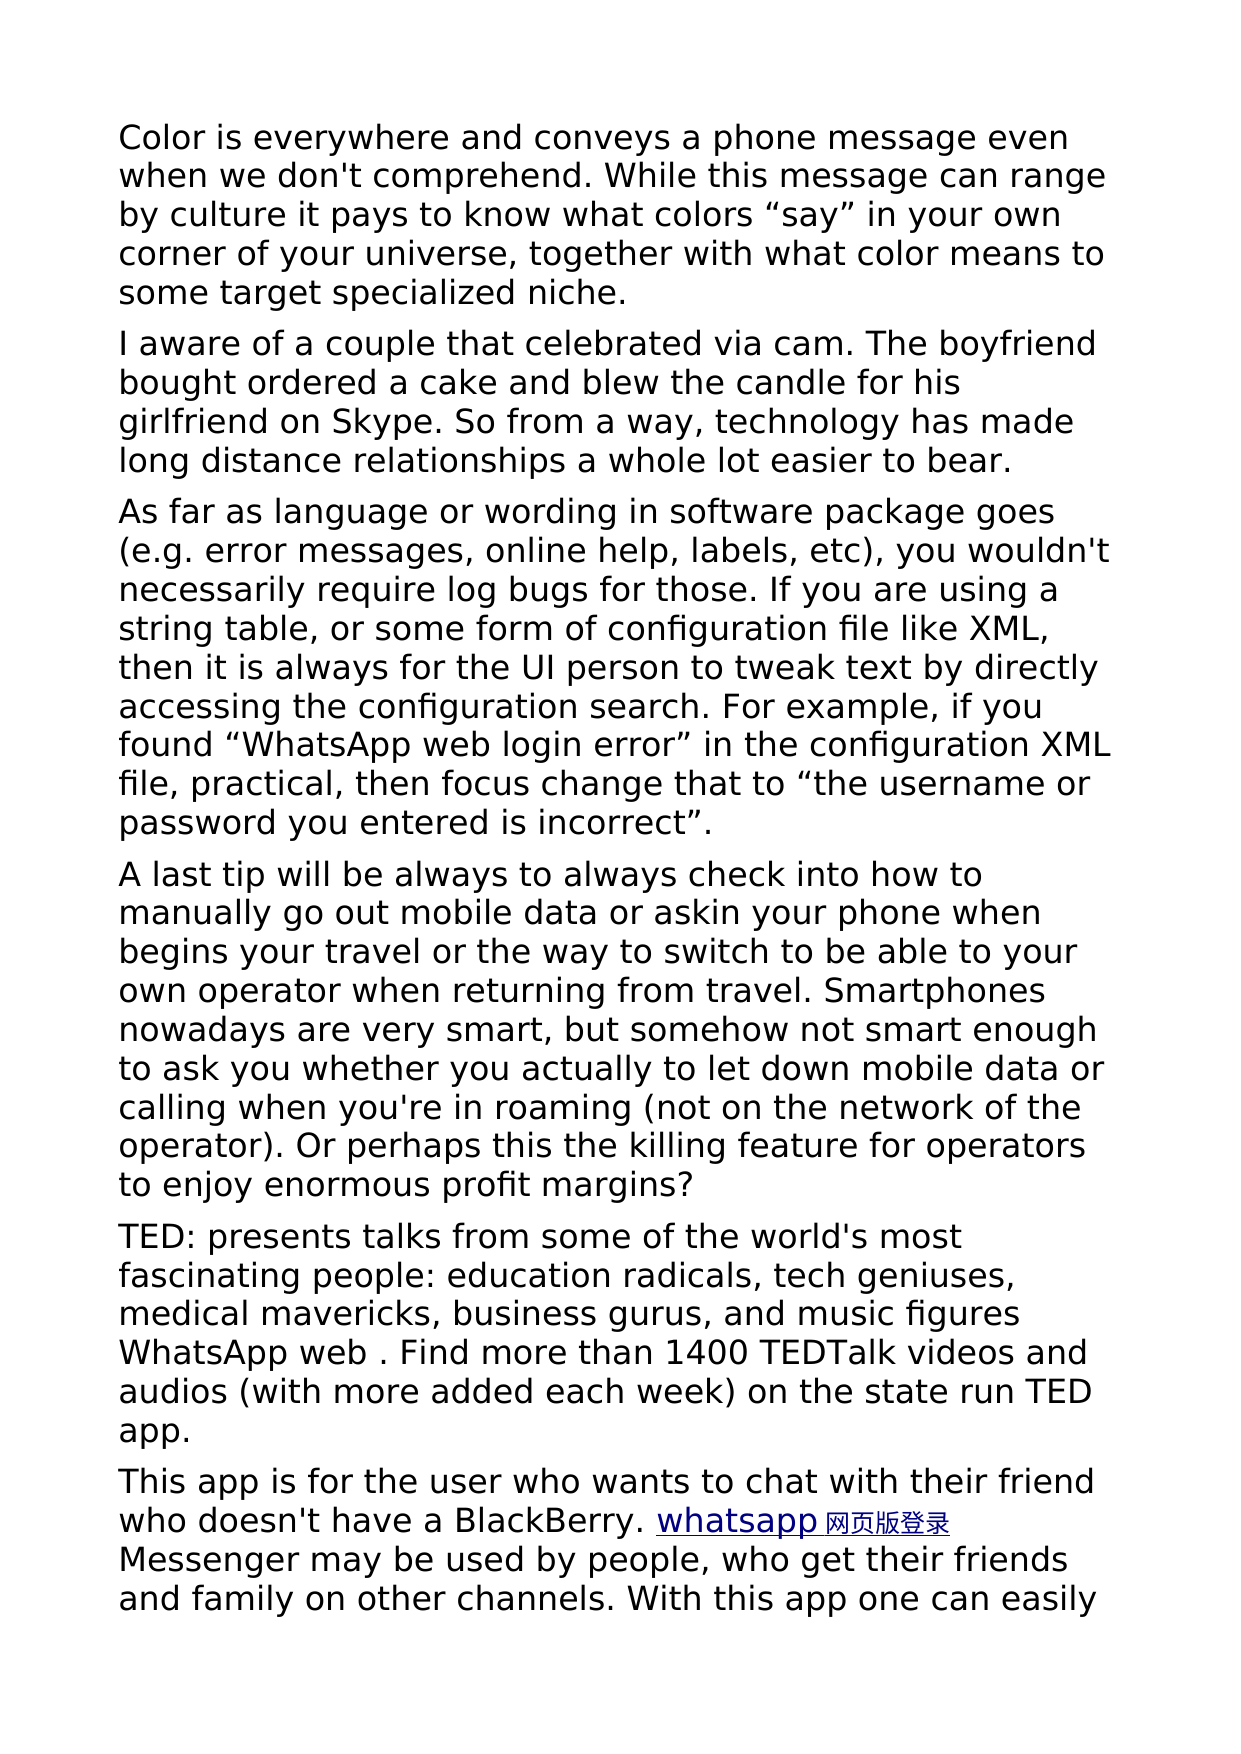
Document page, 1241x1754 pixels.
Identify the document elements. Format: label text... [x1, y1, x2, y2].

text TED: presents talks from some of the world's most fascinating people: education radicals, tech geniuses, medical mavericks, business gurus, and music figures WhatsApp web . Find more than 1400 TEDTalk videos and audios (with more added each week) on the state run TED app. [118, 1217, 1122, 1450]
text Color is everywhere and conveys a phone message even when we don't comprehend. While this message can range by culture it pays to know what colors “say” in your own corner of your universe, together with what color means to some target specialized niche. [118, 118, 1122, 312]
text As far as language or wording in software package goes (e.g. error messages, online help, labels, etc), you wouldn't necessarily require log bugs for those. If you are using a string table, or some form of configuration file like XML, then it is always for the UI person to tweak text by directly accessing the configuration search. For example, if you found “WhatsApp web login error” in the configuration XML file, practical, then focus change that to “the username or password you entered is incorrect”. [118, 493, 1122, 842]
text I aware of a couple that celebrated via cam. The boyfriend bought ordered a cake and blew the candle for his girlfriend on Skype. So from a way, technology has made long distance relationships a whole lot easier to bear. [118, 325, 1122, 480]
text This app is for the user who wants to chat with their friend who doesn't have a BlackBerry. whatsapp网页版登录 Messenger may be used by people, who get their friends and family on other channels. With this app one can easily [118, 1463, 1122, 1618]
text A last tip will be always to always check into how to manually go out mobile data or askin your phone when begins your travel or the way to switch to be able to your own operator when returning from travel. Smartphones nowadays are very smart, but somehow not smart enough to ask you whether you actually to let down mobile data or calling when you're in roaming (not on the network of the operator). Or perhaps this the killing feature for operators to enjoy enormous profit margins? [118, 855, 1122, 1205]
